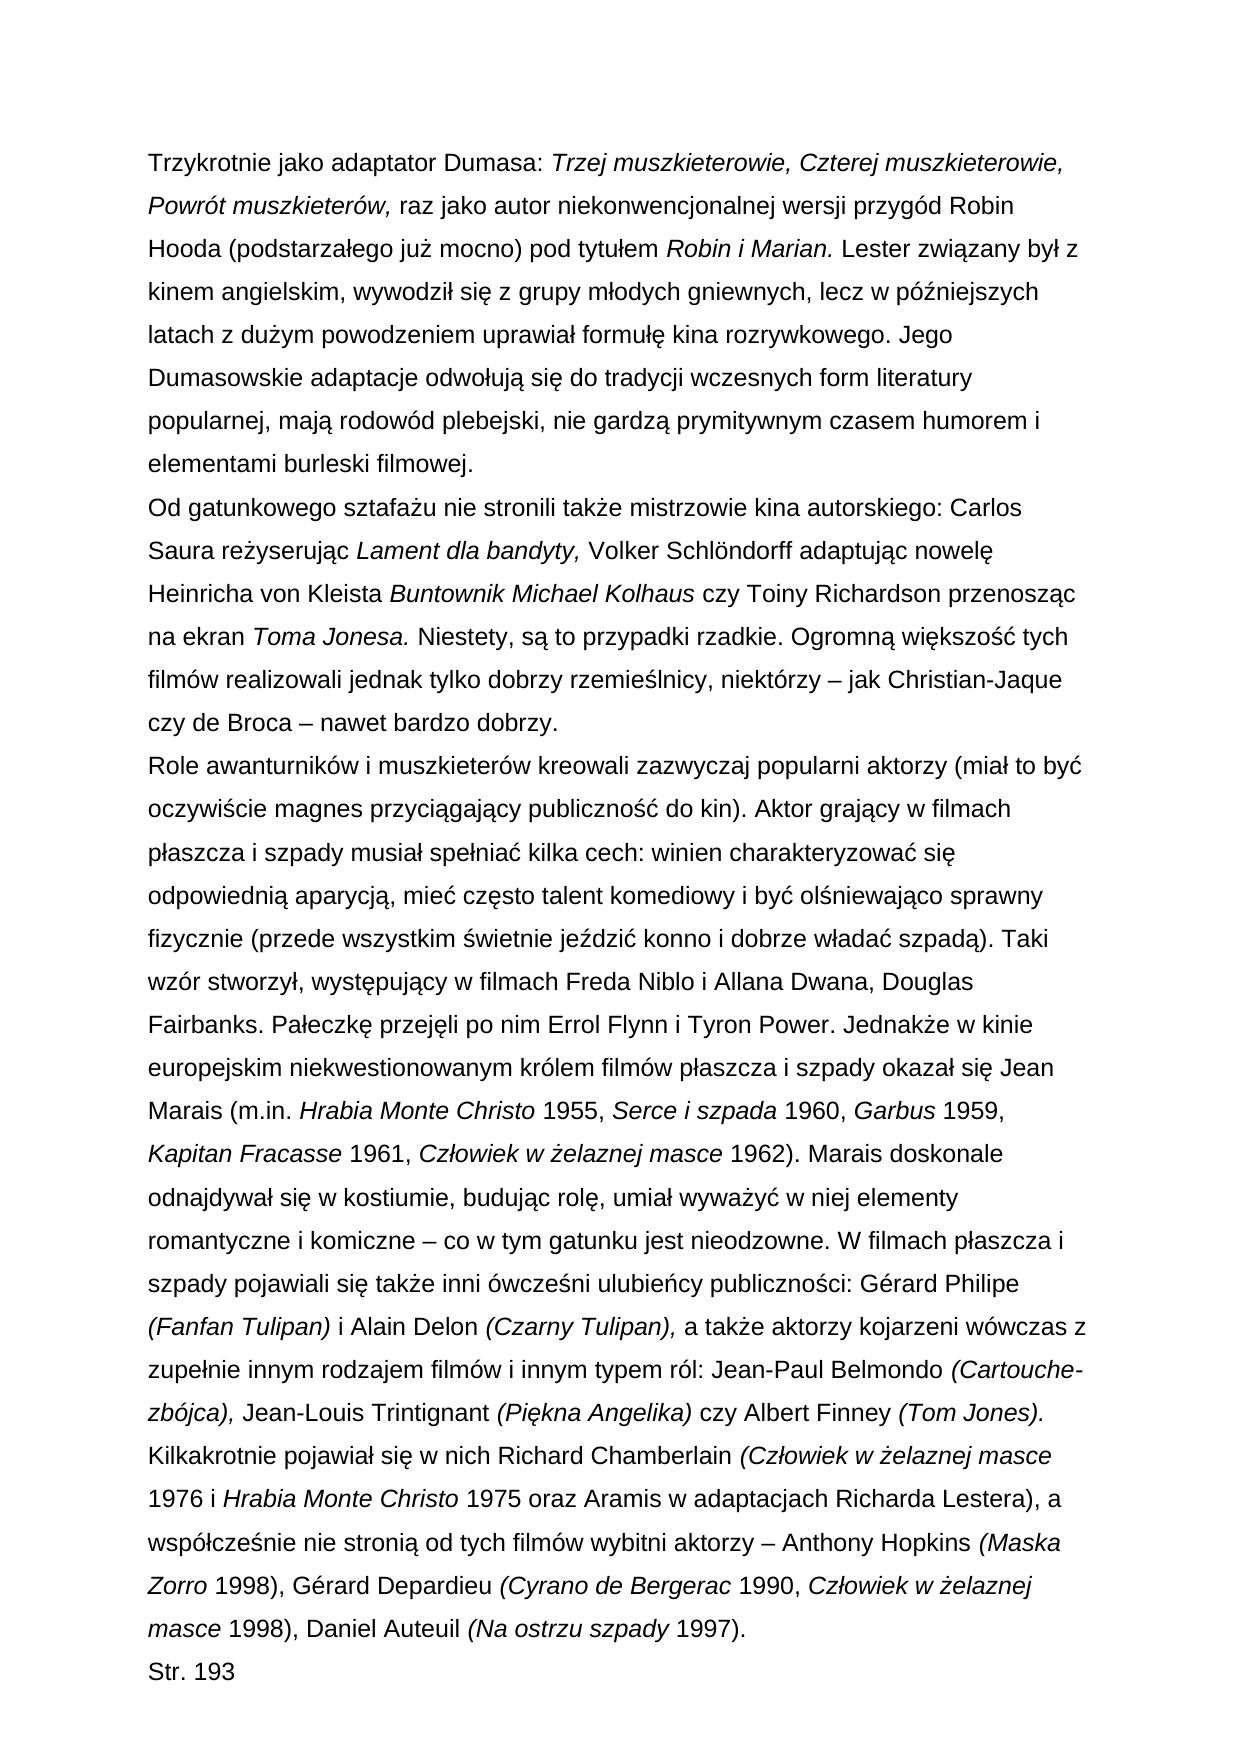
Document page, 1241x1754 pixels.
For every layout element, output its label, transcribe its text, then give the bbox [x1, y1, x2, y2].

text Str. 193 [148, 1657, 1093, 1686]
text Trzykrotnie jako adaptator Dumasa: Trzej muszkieterowie, Czterej muszkieterowie, Powrót muszkieterów, raz jako autor niekonwencjonalnej wersji przygód Robin Hooda (podstarzałego już mocno) pod tytułem Robin i Marian. Lester związany był z kinem angielskim, wywodził się z grupy młodych gniewnych, lecz w późniejszych latach z dużym powodzeniem uprawiał formułę kina rozrywkowego. Jego Dumasowskie adaptacje odwołują się do tradycji wczesnych form literatury popularnej, mają rodowód plebejski, nie gardzą prymitywnym czasem humorem i elementami burleski filmowej. [148, 148, 1093, 478]
text Role awanturników i muszkieterów kreowali zazwyczaj popularni aktorzy (miał to być oczywiście magnes przyciągający publiczność do kin). Aktor grający w filmach płaszcza i szpady musiał spełniać kilka cech: winien charakteryzować się odpowiednią aparycją, mieć często talent komediowy i być olśniewająco sprawny fizycznie (przede wszystkim świetnie jeździć konno i dobrze władać szpadą). Taki wzór stworzył, występujący w filmach Freda Niblo i Allana Dwana, Douglas Fairbanks. Pałeczkę przejęli po nim Errol Flynn i Tyron Power. Jednakże w kinie europejskim niekwestionowanym królem filmów płaszcza i szpady okazał się Jean Marais (m.in. Hrabia Monte Christo 1955, Serce i szpada 1960, Garbus 1959, Kapitan Fracasse 1961, Człowiek w żelaznej masce 1962). Marais doskonale odnajdywał się w kostiumie, budując rolę, umiał wyważyć w niej elementy romantyczne i komiczne – co w tym gatunku jest nieodzowne. W filmach płaszcza i szpady pojawiali się także inni ówcześni ulubieńcy publiczności: Gérard Philipe (Fanfan Tulipan) i Alain Delon (Czarny Tulipan), a także aktorzy kojarzeni wówczas z zupełnie innym rodzajem filmów i innym typem ról: Jean-Paul Belmondo (Cartouche-zbójca), Jean-Louis Trintignant (Piękna Angelika) czy Albert Finney (Tom Jones). Kilkakrotnie pojawiał się w nich Richard Chamberlain (Człowiek w żelaznej masce 1976 i Hrabia Monte Christo 1975 oraz Aramis w adaptacjach Richarda Lestera), a współcześnie nie stronią od tych filmów wybitni aktorzy – Anthony Hopkins (Maska Zorro 1998), Gérard Depardieu (Cyrano de Bergerac 1990, Człowiek w żelaznej masce 1998), Daniel Auteuil (Na ostrzu szpady 1997). [148, 751, 1093, 1643]
text Od gatunkowego sztafażu nie stronili także mistrzowie kina autorskiego: Carlos Saura reżyserując Lament dla bandyty, Volker Schlöndorff adaptując nowelę Heinricha von Kleista Buntownik Michael Kolhaus czy Toiny Richardson przenosząc na ekran Toma Jonesa. Niestety, są to przypadki rzadkie. Ogromną większość tych filmów realizowali jednak tylko dobrzy rzemieślnicy, niektórzy – jak Christian-Jaque czy de Broca – nawet bardzo dobrzy. [148, 493, 1093, 737]
